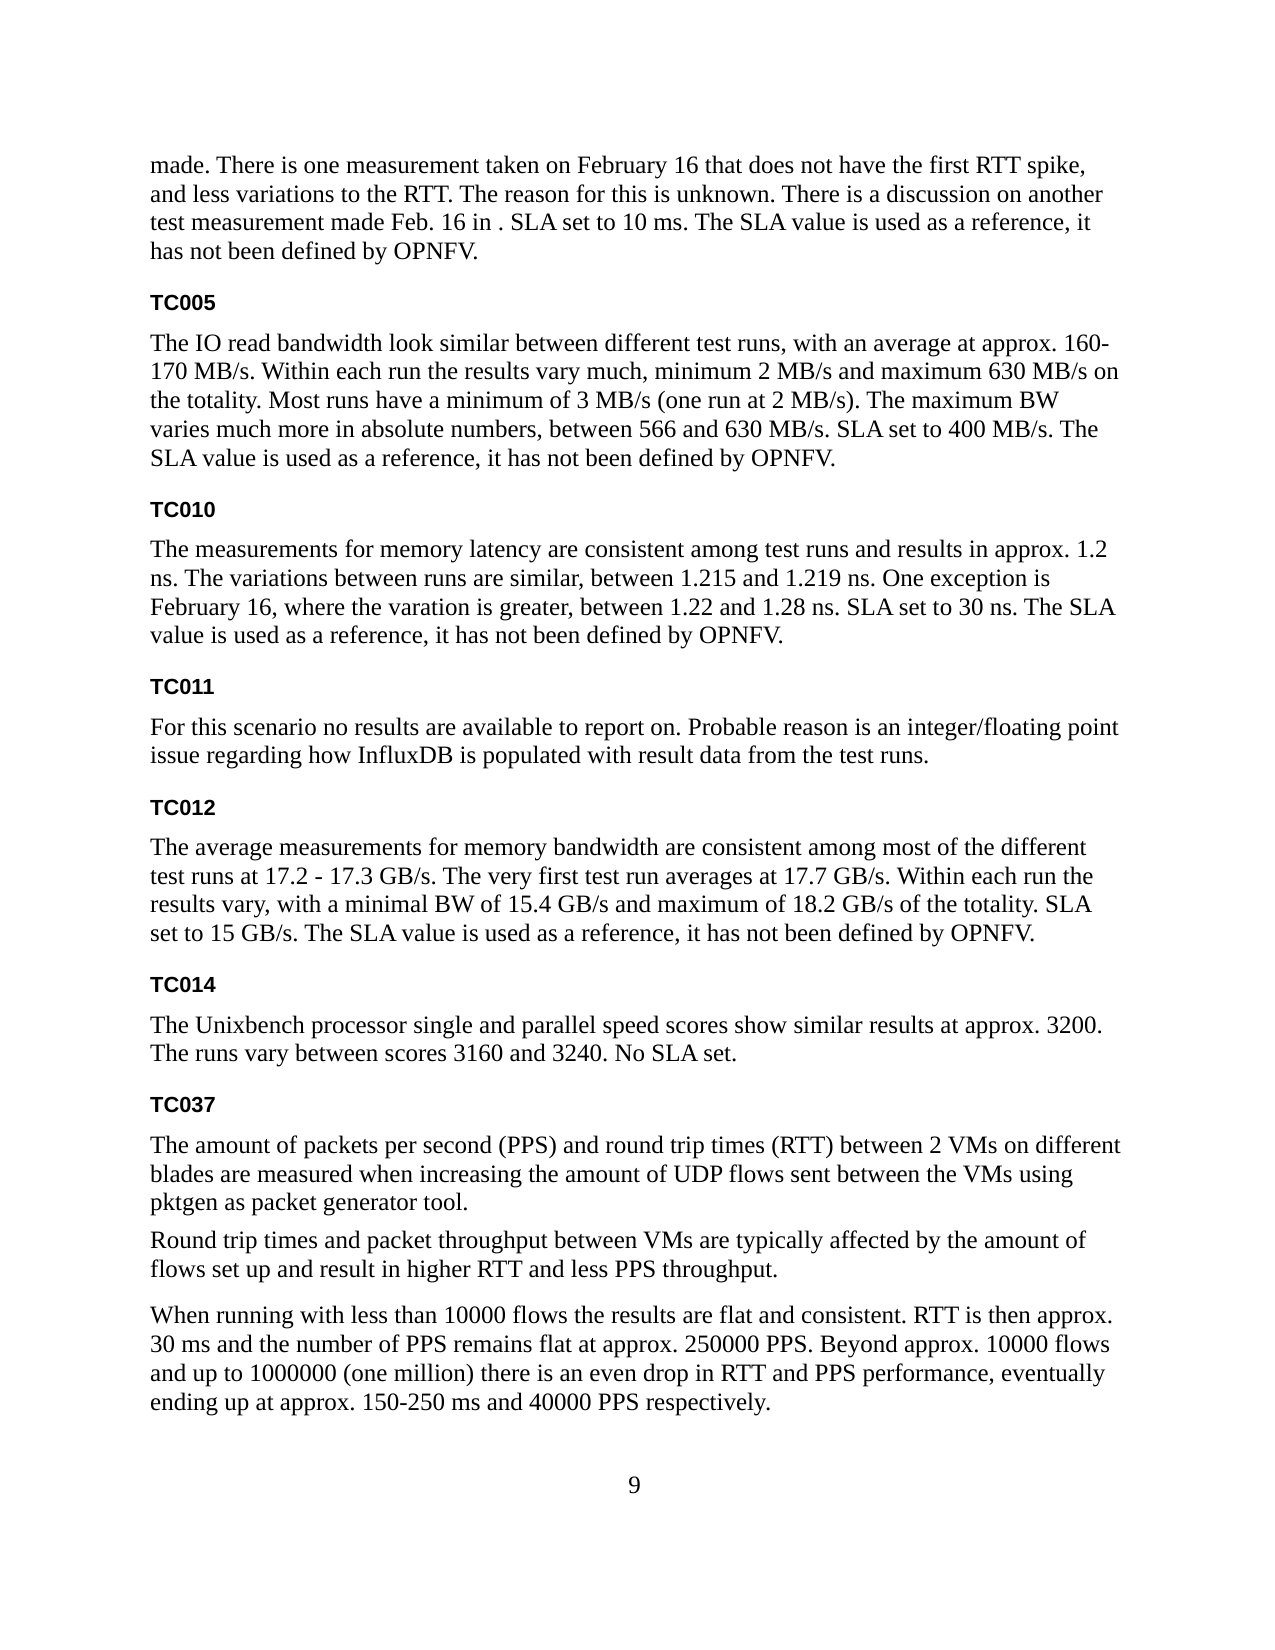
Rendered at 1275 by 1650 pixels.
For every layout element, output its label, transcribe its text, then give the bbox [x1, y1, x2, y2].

text The amount of packets per second (PPS) and round trip times (RTT) between 2 VMs on different blades are measured when increasing the amount of UDP flows sent between the VMs using pktgen as packet generator tool. [150, 1130, 1125, 1216]
text For this scenario no results are available to report on. Probable reason is an integer/floating point issue regarding how InfluxDB is populated with result data from the test runs. [150, 712, 1125, 769]
text Round trip times and packet throughput between VMs are typically affected by the amount of flows set up and result in higher RTT and less PPS throughput. [150, 1225, 1125, 1283]
subtitle TC010 [150, 496, 1125, 522]
subtitle TC014 [150, 972, 1125, 997]
text The measurements for memory latency are consistent among test runs and results in approx. 1.2 ns. The variations between runs are similar, between 1.215 and 1.219 ns. One exception is February 16, where the varation is greater, between 1.22 and 1.28 ns. SLA set to 30 ns. The SLA value is used as a reference, it has not been defined by OPNFV. [150, 534, 1125, 649]
subtitle TC037 [150, 1092, 1125, 1117]
text The IO read bandwidth look similar between different test runs, with an average at approx. 160-170 MB/s. Within each run the results vary much, minimum 2 MB/s and maximum 630 MB/s on the totality. Most runs have a minimum of 3 MB/s (one run at 2 MB/s). The maximum BW varies much more in absolute numbers, between 566 and 630 MB/s. SLA set to 400 MB/s. The SLA value is used as a reference, it has not been defined by OPNFV. [150, 328, 1125, 471]
text made. There is one measurement taken on February 16 that does not have the first RTT spike, and less variations to the RTT. The reason for this is unknown. There is a discussion on another test measurement made Feb. 16 in . SLA set to 10 ms. The SLA value is used as a reference, it has not been defined by OPNFV. [150, 150, 1125, 265]
text When running with less than 10000 flows the results are flat and consistent. RTT is then approx. 30 ms and the number of PPS remains flat at approx. 250000 PPS. Beyond approx. 10000 flows and up to 1000000 (one million) there is an even drop in RTT and PPS performance, eventually ending up at approx. 150-250 ms and 40000 PPS respectively. [150, 1301, 1125, 1416]
text The average measurements for memory bandwidth are consistent among most of the different test runs at 17.2 - 17.3 GB/s. The very first test run averages at 17.7 GB/s. Within each run the results vary, with a minimal BW of 15.4 GB/s and maximum of 18.2 GB/s of the totality. SLA set to 15 GB/s. The SLA value is used as a reference, it has not been defined by OPNFV. [150, 832, 1125, 947]
text The Unixbench processor single and parallel speed scores show similar results at approx. 3200. The runs vary between scores 3160 and 3240. No SLA set. [150, 1010, 1125, 1067]
subtitle TC005 [150, 290, 1125, 315]
subtitle TC012 [150, 794, 1125, 819]
subtitle TC011 [150, 674, 1125, 699]
